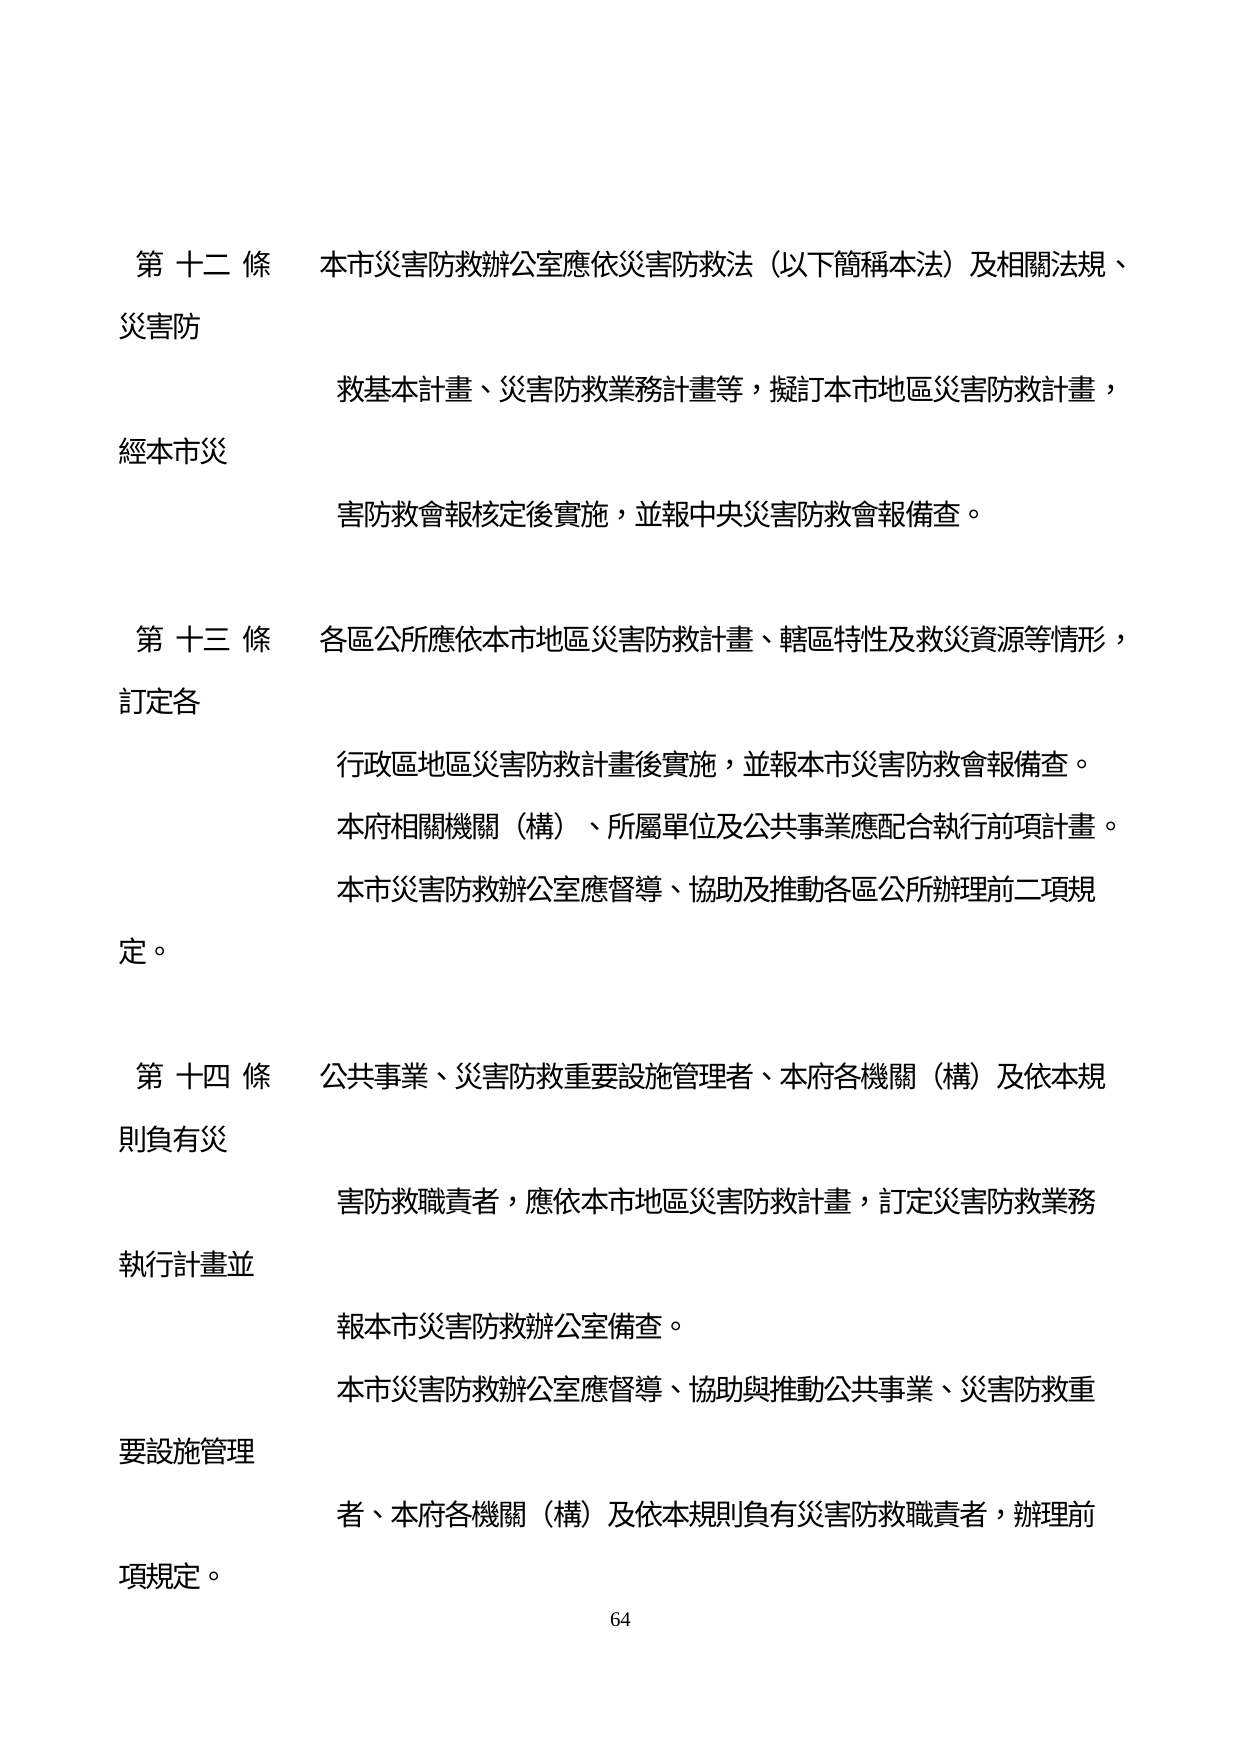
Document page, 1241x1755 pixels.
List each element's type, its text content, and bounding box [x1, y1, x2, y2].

text 害防救會報核定後實施，並報中央災害防救會報備查。 [118, 471, 1122, 533]
text 本市災害防救辦公室應督導、協助及推動各區公所辦理前二項規定。 [118, 846, 1122, 971]
text 害防救職責者，應依本市地區災害防救計畫，訂定災害防救業務執行計畫並 [118, 1158, 1122, 1283]
text 者、本府各機關（構）及依本規則負有災害防救職責者，辦理前項規定。 [118, 1471, 1122, 1596]
text 報本市災害防救辦公室備查。 [118, 1283, 1122, 1346]
text 第 十四 條 公共事業、災害防救重要設施管理者、本府各機關（構）及依本規則負有災 [118, 1033, 1122, 1158]
text 行政區地區災害防救計畫後實施，並報本市災害防救會報備查。 [118, 721, 1122, 783]
text 第 十三 條 各區公所應依本市地區災害防救計畫、轄區特性及救災資源等情形，訂定各 [118, 596, 1122, 721]
text 第 十二 條 本市災害防救辦公室應依災害防救法（以下簡稱本法）及相關法規、災害防 [118, 221, 1122, 346]
text 本府相關機關（構）、所屬單位及公共事業應配合執行前項計畫。 [118, 783, 1122, 846]
text 救基本計畫、災害防救業務計畫等，擬訂本市地區災害防救計畫，經本市災 [118, 346, 1122, 471]
text 本市災害防救辦公室應督導、協助與推動公共事業、災害防救重要設施管理 [118, 1346, 1122, 1471]
